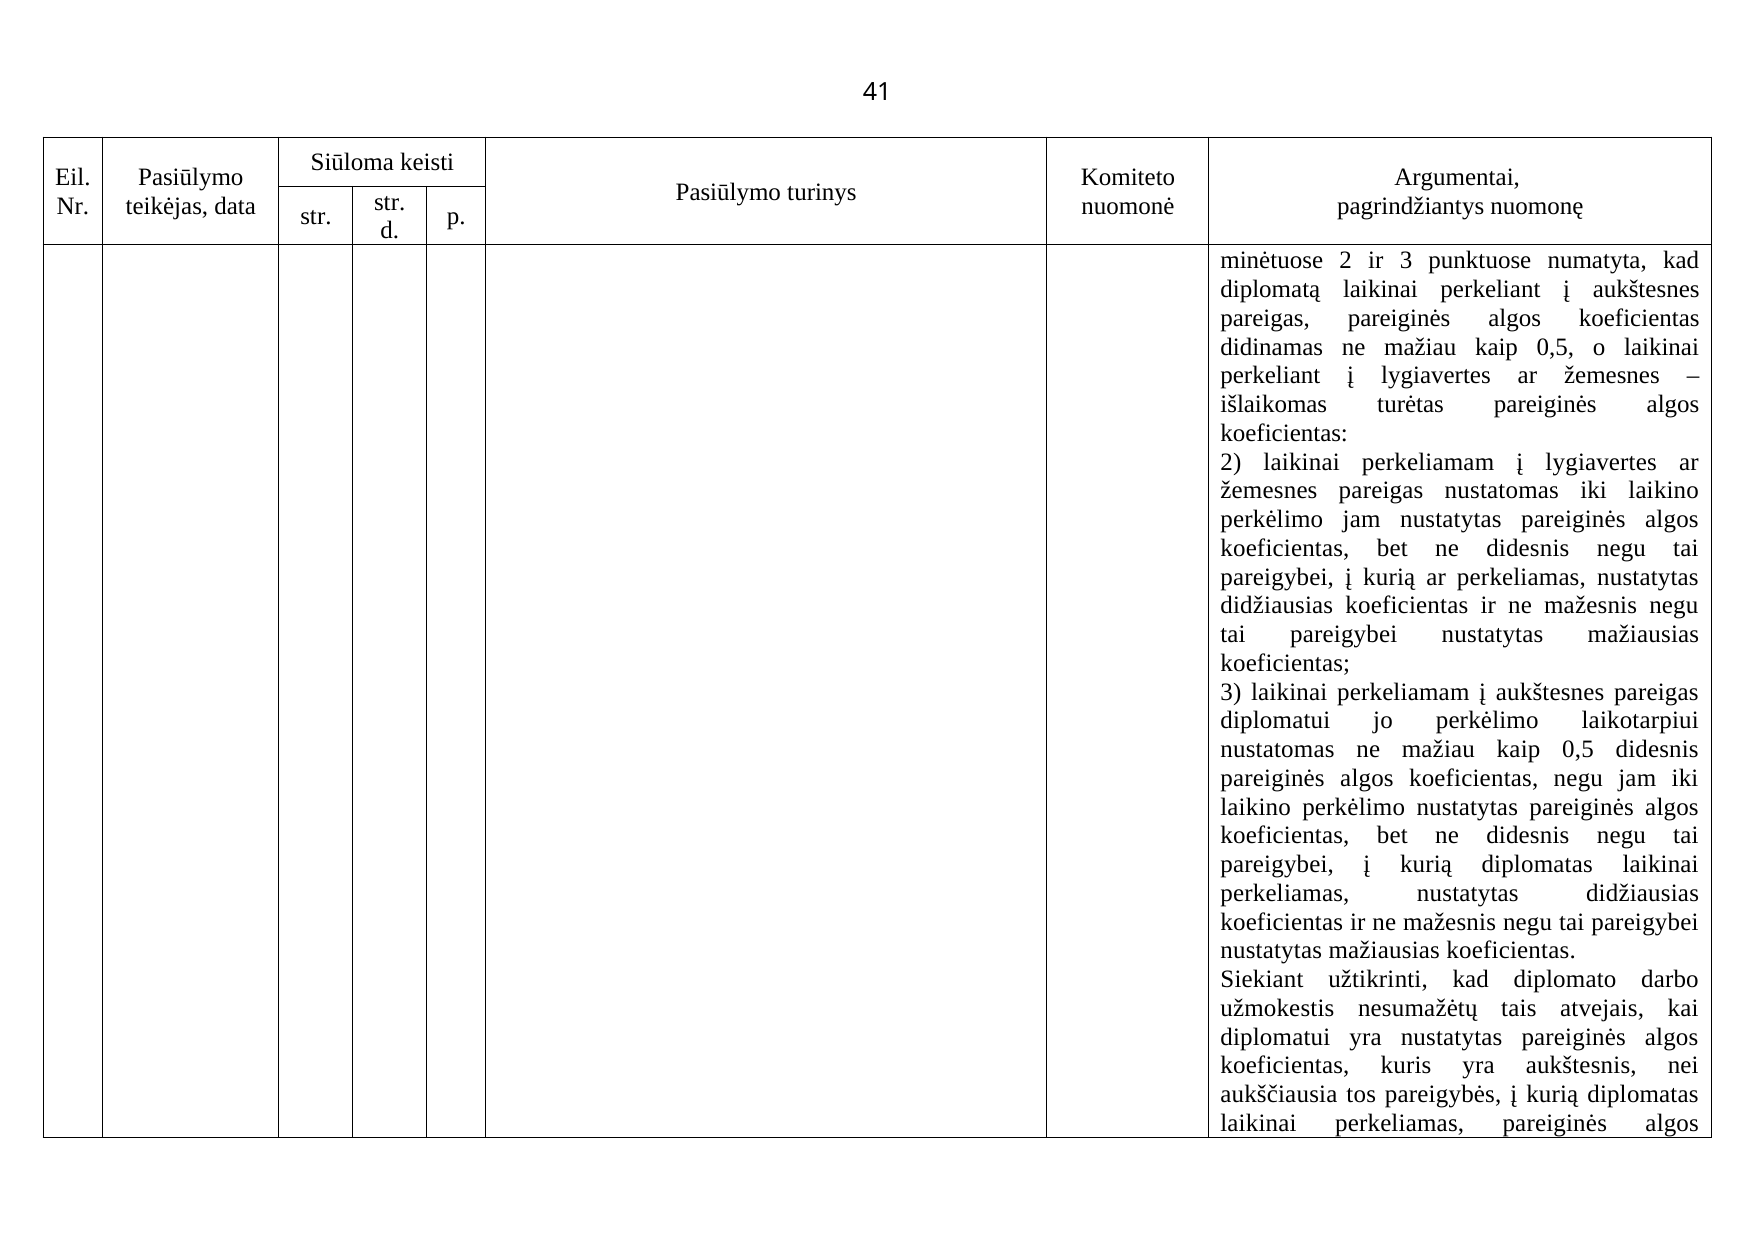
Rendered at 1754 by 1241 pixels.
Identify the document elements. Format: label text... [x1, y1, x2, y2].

table_cell [1047, 245, 1208, 1137]
table_cell [103, 245, 278, 1137]
table_cell [279, 245, 352, 1137]
table_cell [353, 245, 426, 1137]
table_header Pasiūlymo teikėjas, data [103, 138, 278, 244]
table_header Eil. Nr. [44, 138, 102, 244]
table_cell [427, 245, 485, 1137]
table_header Argumentai, pagrindžiantys nuomonę [1209, 138, 1711, 244]
table_header Komiteto nuomonė [1047, 138, 1208, 244]
table_cell [44, 245, 102, 1137]
table_header Siūloma keisti [279, 138, 485, 186]
table_cell minėtuose 2 ir 3 punktuose numatyta, kad diplomatą laikinai perkeliant į aukštesnes pareigas, pareiginės algos koeficientas didinamas ne mažiau kaip 0,5, o laikinai perkeliant į lygiavertes ar žemesnes – išlaikomas turėtas pareiginės algos koeficientas: 2) laikinai perkeliamam į lygiavertes ar žemesnes pareigas nustatomas iki laikino perkėlimo jam nustatytas pareiginės algos koeficientas, bet ne didesnis negu tai pareigybei, į kurią ar perkeliamas, nustatytas didžiausias koeficientas ir ne mažesnis negu tai pareigybei nustatytas mažiausias koeficientas; 3) laikinai perkeliamam į aukštesnes pareigas diplomatui jo perkėlimo laikotarpiui nustatomas ne mažiau kaip 0,5 didesnis pareiginės algos koeficientas, negu jam iki laikino perkėlimo nustatytas pareiginės algos koeficientas, bet ne didesnis negu tai pareigybei, į kurią diplomatas laikinai perkeliamas, nustatytas didžiausias koeficientas ir ne mažesnis negu tai pareigybei nustatytas mažiausias koeficientas. Siekiant užtikrinti, kad diplomato darbo užmokestis nesumažėtų tais atvejais, kai diplomatui yra nustatytas pareiginės algos koeficientas, kuris yra aukštesnis, nei aukščiausia tos pareigybės, į kurią diplomatas laikinai perkeliamas, pareiginės algos [1209, 245, 1711, 1137]
table_cell str. d. [353, 187, 426, 244]
table_header Pasiūlymo turinys [486, 138, 1046, 244]
table_cell p. [427, 187, 485, 244]
table_cell str. [279, 187, 352, 244]
table_cell [486, 245, 1046, 1137]
